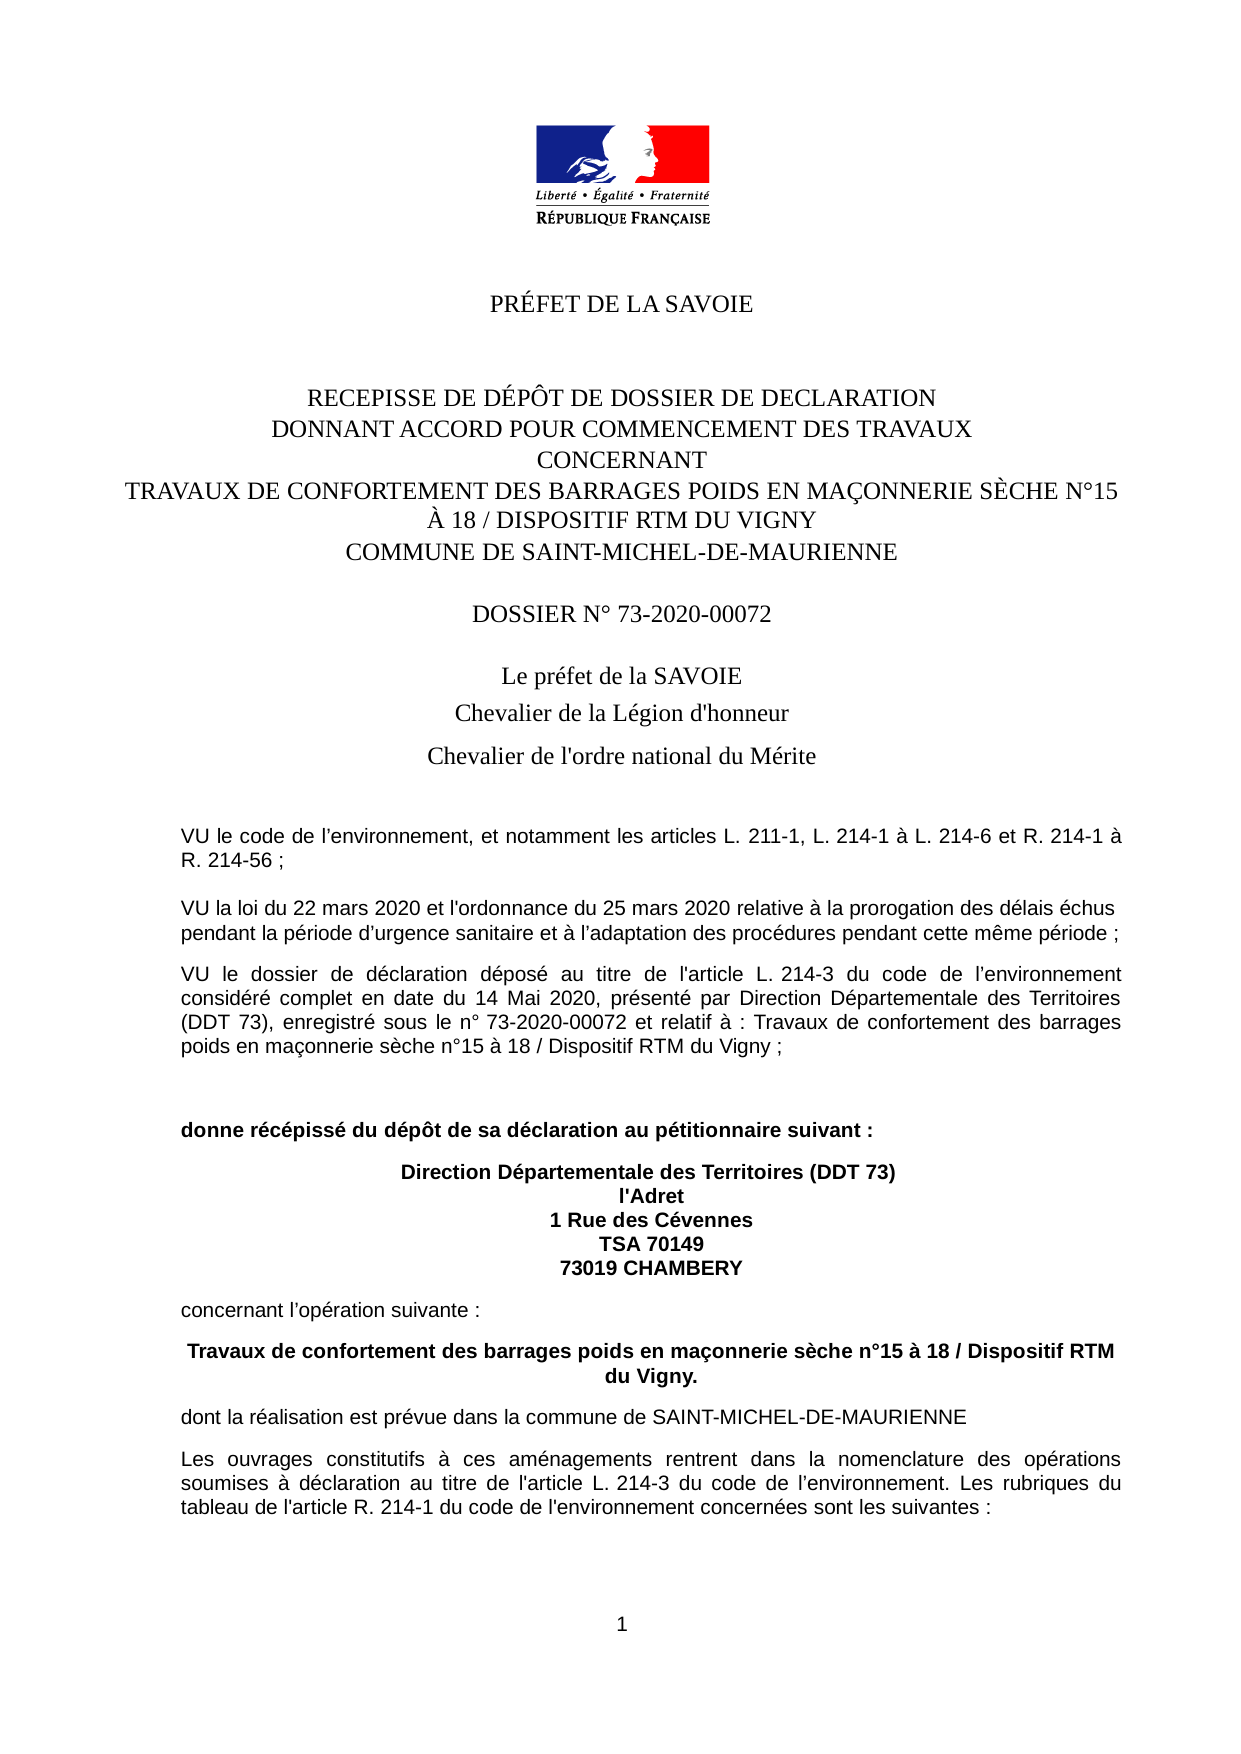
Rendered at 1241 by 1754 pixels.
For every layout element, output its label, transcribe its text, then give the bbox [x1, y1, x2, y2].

text préfet de la SAVOIE [122, 289, 1122, 318]
text Direction Départementale des Territoires (DDT 73) l'Adret 1 Rue des Cévennes TSA 70149 73019 CHAMBERY [181, 1160, 1122, 1280]
text dont la réalisation est prévue dans la commune de SAINT-MICHEL-DE-MAURIENNE [181, 1405, 1122, 1429]
text COMMUNE DE SAINT-MICHEL-DE-MAURIENNE [122, 536, 1122, 566]
text Dossier n° 73-2020-00072 [122, 599, 1122, 628]
text Travaux de confortement des barrages poids en maçonnerie sèche n°15 à 18 / Dispositif rtm du Vigny [122, 476, 1122, 534]
text VU le code de l’environnement, et notamment les articles L. 211-1, L. 214-1 à L. 214-6 et R. 214-1 à R. 214-56 ; [181, 824, 1122, 872]
text CONCERNANT [122, 445, 1122, 474]
text VU la loi du 22 mars 2020 et l'ordonnance du 25 mars 2020 relative à la prorogation des délais échus pendant la période d’urgence sanitaire et à l’adaptation des procédures pendant cette même période ; [181, 896, 1122, 944]
text Le préfet de la SAVOIE [122, 661, 1122, 690]
text VU le dossier de déclaration déposé au titre de l'article L. 214-3 du code de l’environnement considéré complet en date du 14 Mai 2020, présenté par Direction Départementale des Territoires (DDT 73), enregistré sous le n° 73-2020-00072 et relatif à : Travaux de confortement des barrages poids en maçonnerie sèche n°15 à 18 / Dispositif RTM du Vigny ; [181, 962, 1122, 1058]
text DONNANT ACCORD POUR COMMENCEMENT DES TRAVAUX [122, 414, 1122, 443]
text concernant l’opération suivante : [181, 1298, 1122, 1322]
text Les ouvrages constitutifs à ces aménagements rentrent dans la nomenclature des opérations soumises à déclaration au titre de l'article L. 214-3 du code de l’environnement. Les rubriques du tableau de l'article R. 214-1 du code de l'environnement concernées sont les suivantes : [181, 1447, 1122, 1519]
text RECEPISSE DE DÉPôT DE DOSSIER DE DECLARATION [122, 383, 1122, 412]
table_cell Chevalier de l'ordre national du Mérite [122, 733, 1122, 775]
table_header Chevalier de la Légion d'honneur [122, 690, 1122, 733]
picture [535, 123, 711, 226]
text donne récépissé du dépôt de sa déclaration au pétitionnaire suivant : [181, 1118, 1122, 1142]
text Travaux de confortement des barrages poids en maçonnerie sèche n°15 à 18 / Dispositif RTM du Vigny. [181, 1339, 1122, 1388]
